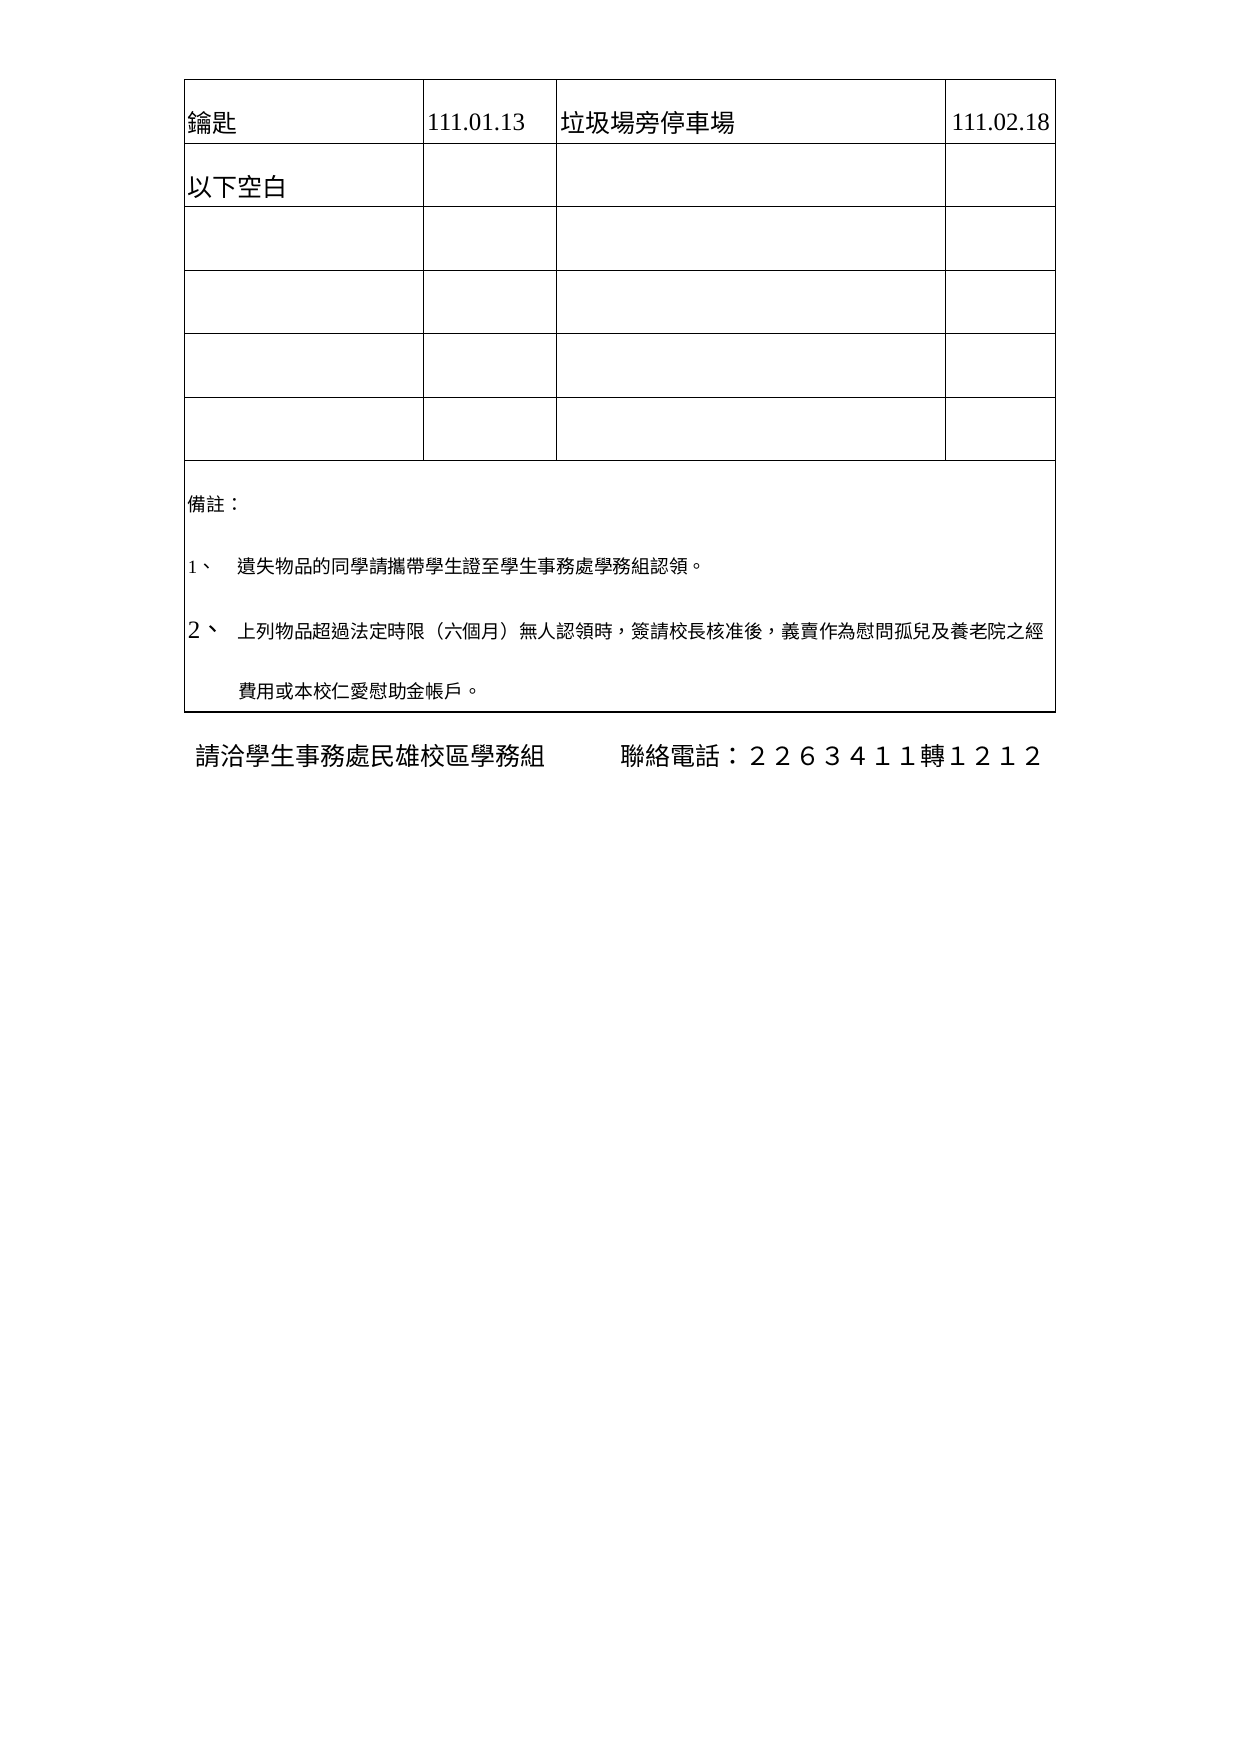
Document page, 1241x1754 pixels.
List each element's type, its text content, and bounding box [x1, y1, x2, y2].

table_cell [185, 398, 423, 460]
table_cell [185, 207, 423, 270]
table_cell [946, 334, 1055, 397]
table_cell [424, 271, 556, 333]
table_cell [424, 334, 556, 397]
table_cell [557, 144, 945, 206]
table_cell 以下空白 [185, 144, 423, 206]
table_cell [185, 334, 423, 397]
table_cell [946, 398, 1055, 460]
table_cell [557, 398, 945, 460]
table_cell 111.02.18 [946, 80, 1055, 143]
table_cell [946, 271, 1055, 333]
table_cell [185, 271, 423, 333]
table_cell [424, 207, 556, 270]
table_cell [946, 144, 1055, 206]
table_cell [424, 398, 556, 460]
table_cell 111.01.13 [424, 80, 556, 143]
text 請洽學生事務處民雄校區學務組 聯絡電話：２２６３４１１轉１２１２ [187, 713, 1053, 775]
table_cell [424, 144, 556, 206]
table_cell 備註： 遺失物品的同學請攜帶學生證至學生事務處學務組認領。 上列物品超過法定時限（六個月）無人認領時，簽請校長核准後，義賣作為慰問孤兒及養老院之經費用或本校仁愛慰助金帳戶。 [185, 461, 1055, 711]
table_cell [557, 271, 945, 333]
table_cell 垃圾場旁停車場 [557, 80, 945, 143]
table_cell [557, 334, 945, 397]
table_cell [557, 207, 945, 270]
table_cell [946, 207, 1055, 270]
table_cell 鑰匙 [185, 80, 423, 143]
